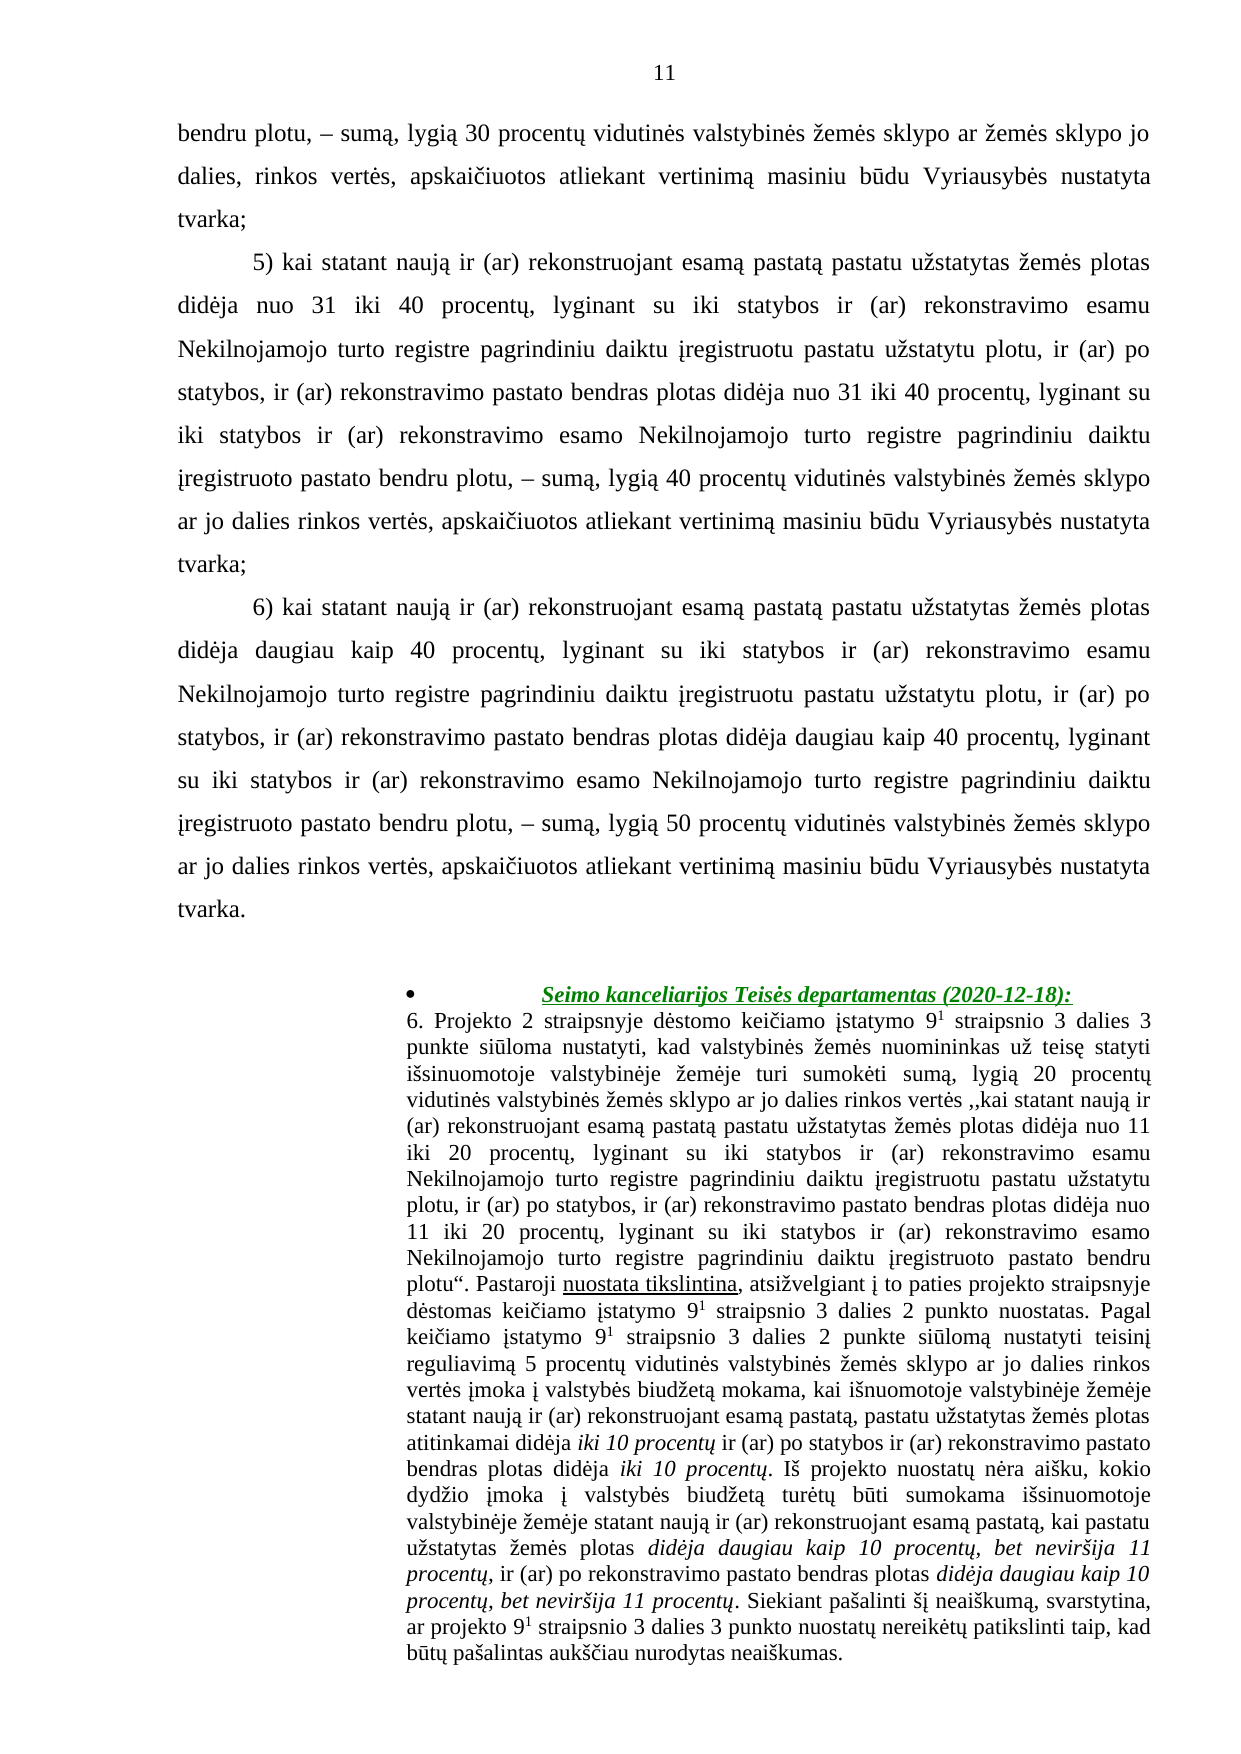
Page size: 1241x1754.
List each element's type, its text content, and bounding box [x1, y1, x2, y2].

text bendru plotu, – sumą, lygią 30 procentų vidutinės valstybinės žemės sklypo ar žemės sklypo jo dalies, rinkos vertės, apskaičiuotos atliekant vertinimą masiniu būdu Vyriausybės nustatyta tvarka; [177, 118, 1152, 233]
text  Seimo kanceliarijos Teisės departamentas (2020-12-18): [406, 981, 1152, 1007]
text 6) kai statant naują ir (ar) rekonstruojant esamą pastatą pastatu užstatytas žemės plotas didėja daugiau kaip 40 procentų, lyginant su iki statybos ir (ar) rekonstravimo esamu Nekilnojamojo turto registre pagrindiniu daiktu įregistruotu pastatu užstatytu plotu, ir (ar) po statybos, ir (ar) rekonstravimo pastato bendras plotas didėja daugiau kaip 40 procentų, lyginant su iki statybos ir (ar) rekonstravimo esamo Nekilnojamojo turto registre pagrindiniu daiktu įregistruoto pastato bendru plotu, – sumą, lygią 50 procentų vidutinės valstybinės žemės sklypo ar jo dalies rinkos vertės, apskaičiuotos atliekant vertinimą masiniu būdu Vyriausybės nustatyta tvarka. [177, 592, 1152, 923]
text 6. Projekto 2 straipsnyje dėstomo keičiamo įstatymo 91 straipsnio 3 dalies 3 punkte siūloma nustatyti, kad valstybinės žemės nuomininkas už teisę statyti išsinuomotoje valstybinėje žemėje turi sumokėti sumą, lygią 20 procentų vidutinės valstybinės žemės sklypo ar jo dalies rinkos vertės ,,kai statant naują ir (ar) rekonstruojant esamą pastatą pastatu užstatytas žemės plotas didėja nuo 11 iki 20 procentų, lyginant su iki statybos ir (ar) rekonstravimo esamu Nekilnojamojo turto registre pagrindiniu daiktu įregistruotu pastatu užstatytu plotu, ir (ar) po statybos, ir (ar) rekonstravimo pastato bendras plotas didėja nuo 11 iki 20 procentų, lyginant su iki statybos ir (ar) rekonstravimo esamo Nekilnojamojo turto registre pagrindiniu daiktu įregistruoto pastato bendru plotu“. Pastaroji nuostata tikslintina, atsižvelgiant į to paties projekto straipsnyje dėstomas keičiamo įstatymo 91 straipsnio 3 dalies 2 punkto nuostatas. Pagal keičiamo įstatymo 91 straipsnio 3 dalies 2 punkte siūlomą nustatyti teisinį reguliavimą 5 procentų vidutinės valstybinės žemės sklypo ar jo dalies rinkos vertės įmoka į valstybės biudžetą mokama, kai išnuomotoje valstybinėje žemėje statant naują ir (ar) rekonstruojant esamą pastatą, pastatu užstatytas žemės plotas atitinkamai didėja iki 10 procentų ir (ar) po statybos ir (ar) rekonstravimo pastato bendras plotas didėja iki 10 procentų. Iš projekto nuostatų nėra aišku, kokio dydžio įmoka į valstybės biudžetą turėtų būti sumokama išsinuomotoje valstybinėje žemėje statant naują ir (ar) rekonstruojant esamą pastatą, kai pastatu užstatytas žemės plotas didėja daugiau kaip 10 procentų, bet neviršija 11 procentų, ir (ar) po rekonstravimo pastato bendras plotas didėja daugiau kaip 10 procentų, bet neviršija 11 procentų. Siekiant pašalinti šį neaiškumą, svarstytina, ar projekto 91 straipsnio 3 dalies 3 punkto nuostatų nereikėtų patikslinti taip, kad būtų pašalintas aukščiau nurodytas neaiškumas. [406, 1007, 1152, 1666]
text 5) kai statant naują ir (ar) rekonstruojant esamą pastatą pastatu užstatytas žemės plotas didėja nuo 31 iki 40 procentų, lyginant su iki statybos ir (ar) rekonstravimo esamu Nekilnojamojo turto registre pagrindiniu daiktu įregistruotu pastatu užstatytu plotu, ir (ar) po statybos, ir (ar) rekonstravimo pastato bendras plotas didėja nuo 31 iki 40 procentų, lyginant su iki statybos ir (ar) rekonstravimo esamo Nekilnojamojo turto registre pagrindiniu daiktu įregistruoto pastato bendru plotu, – sumą, lygią 40 procentų vidutinės valstybinės žemės sklypo ar jo dalies rinkos vertės, apskaičiuotos atliekant vertinimą masiniu būdu Vyriausybės nustatyta tvarka; [177, 247, 1152, 578]
